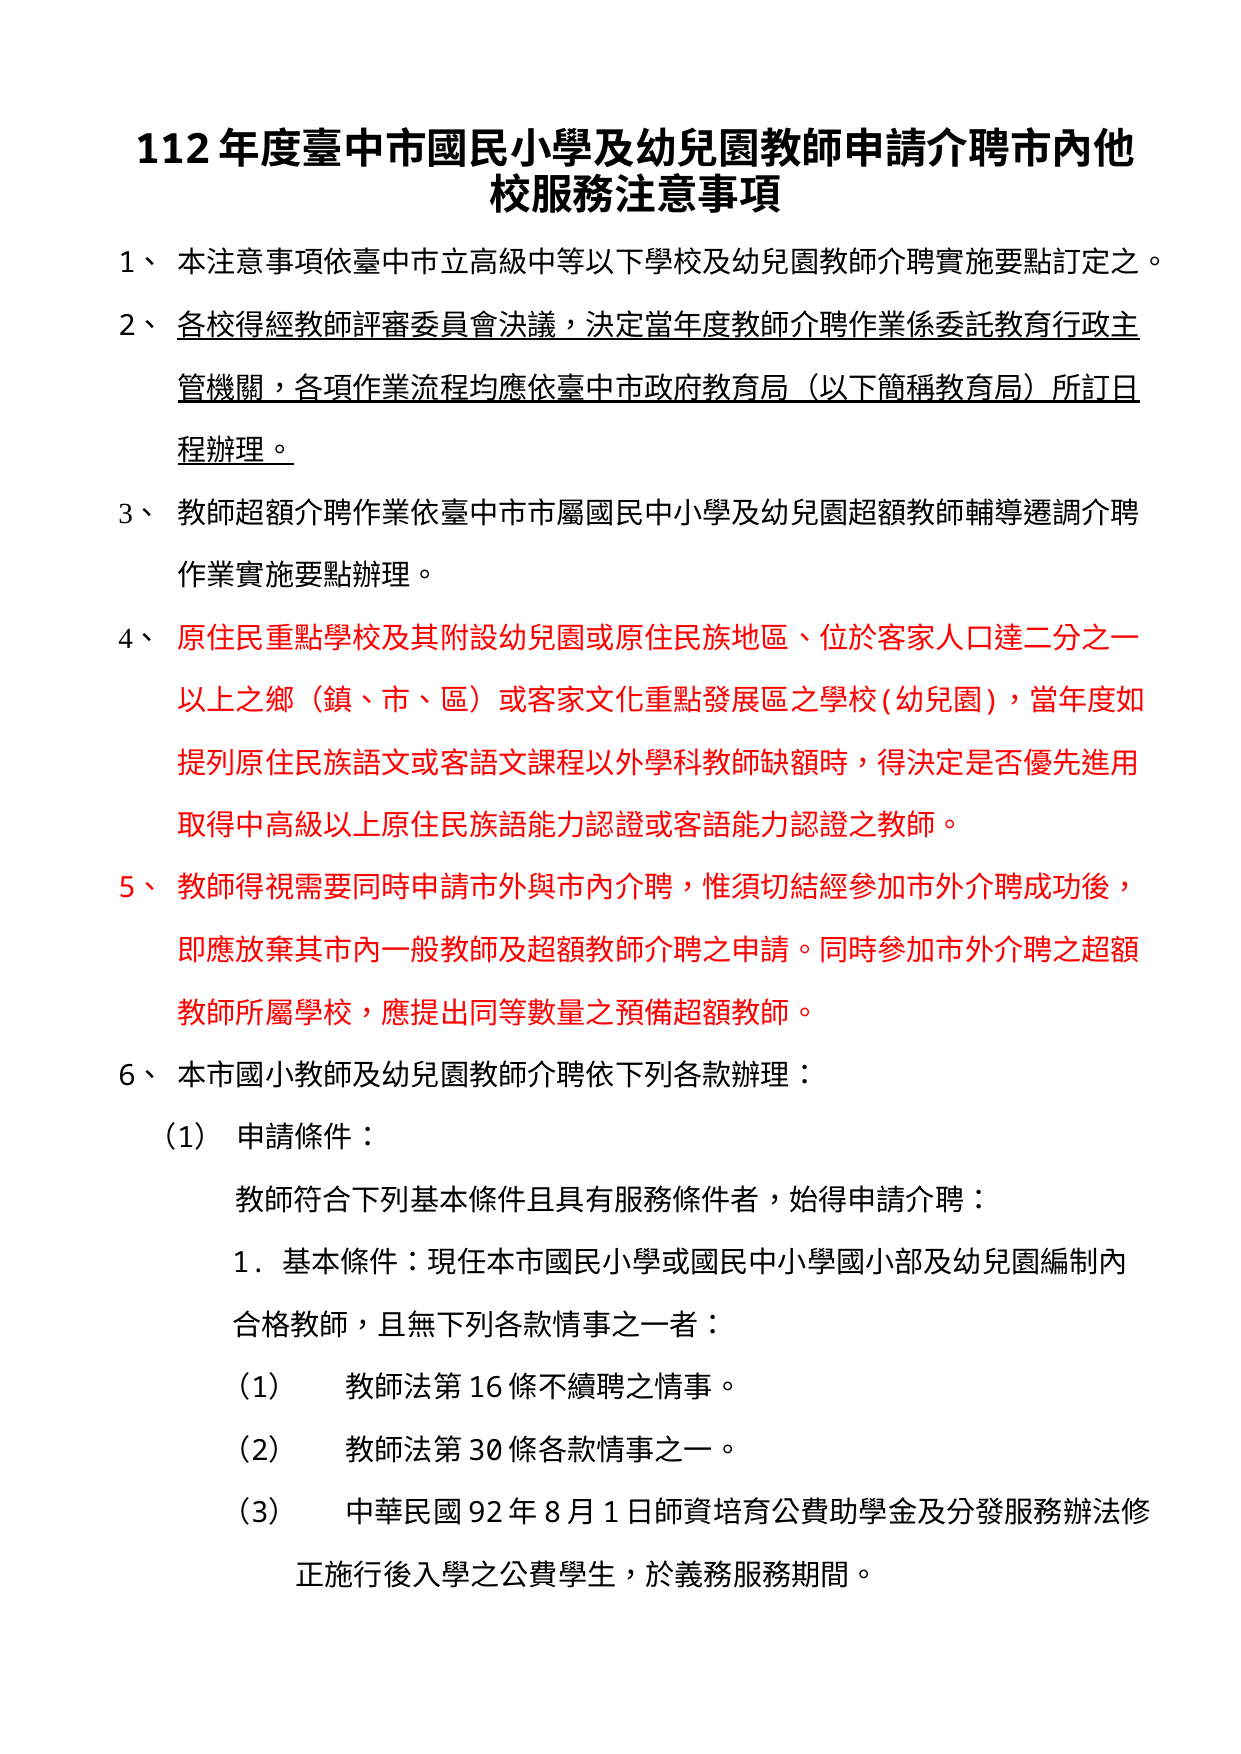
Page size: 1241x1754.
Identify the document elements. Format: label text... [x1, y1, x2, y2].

list 教師法第16條不續聘之情事。 [222, 1344, 1152, 1406]
list 中華民國92年8月1日師資培育公費助學金及分發服務辦法修正施行後入學之公費學生，於義務服務期間。 [222, 1469, 1152, 1594]
list 教師得視需要同時申請市外與市內介聘，惟須切結經參加市外介聘成功後，即應放棄其市內一般教師及超額教師介聘之申請。同時參加市外介聘之超額教師所屬學校，應提出同等數量之預備超額教師。 [118, 844, 1152, 1031]
list 教師超額介聘作業依臺中市市屬國民中小學及幼兒園超額教師輔導遷調介聘作業實施要點辦理。 [118, 469, 1152, 594]
text 112年度臺中市國民小學及幼兒園教師申請介聘市內他校服務注意事項 [118, 127, 1152, 219]
list 基本條件：現任本市國民小學或國民中小學國小部及幼兒園編制內合格教師，且無下列各款情事之一者： [232, 1219, 1152, 1344]
list 各校得經教師評審委員會決議，決定當年度教師介聘作業係委託教育行政主管機關，各項作業流程均應依臺中市政府教育局（以下簡稱教育局）所訂日程辦理。 [118, 281, 1152, 469]
list 本注意事項依臺中巿立高級中等以下學校及幼兒園教師介聘實施要點訂定之。 [118, 219, 1152, 281]
list 申請條件： [148, 1094, 1152, 1156]
list 教師法第30條各款情事之一。 [222, 1406, 1152, 1469]
list 原住民重點學校及其附設幼兒園或原住民族地區、位於客家人口達二分之一以上之鄉（鎮、市、區）或客家文化重點發展區之學校(幼兒園)，當年度如提列原住民族語文或客語文課程以外學科教師缺額時，得決定是否優先進用取得中高級以上原住民族語能力認證或客語能力認證之教師。 [118, 594, 1152, 844]
list 本市國小教師及幼兒園教師介聘依下列各款辦理： [118, 1031, 1152, 1094]
text 教師符合下列基本條件且具有服務條件者，始得申請介聘： [118, 1156, 1152, 1219]
